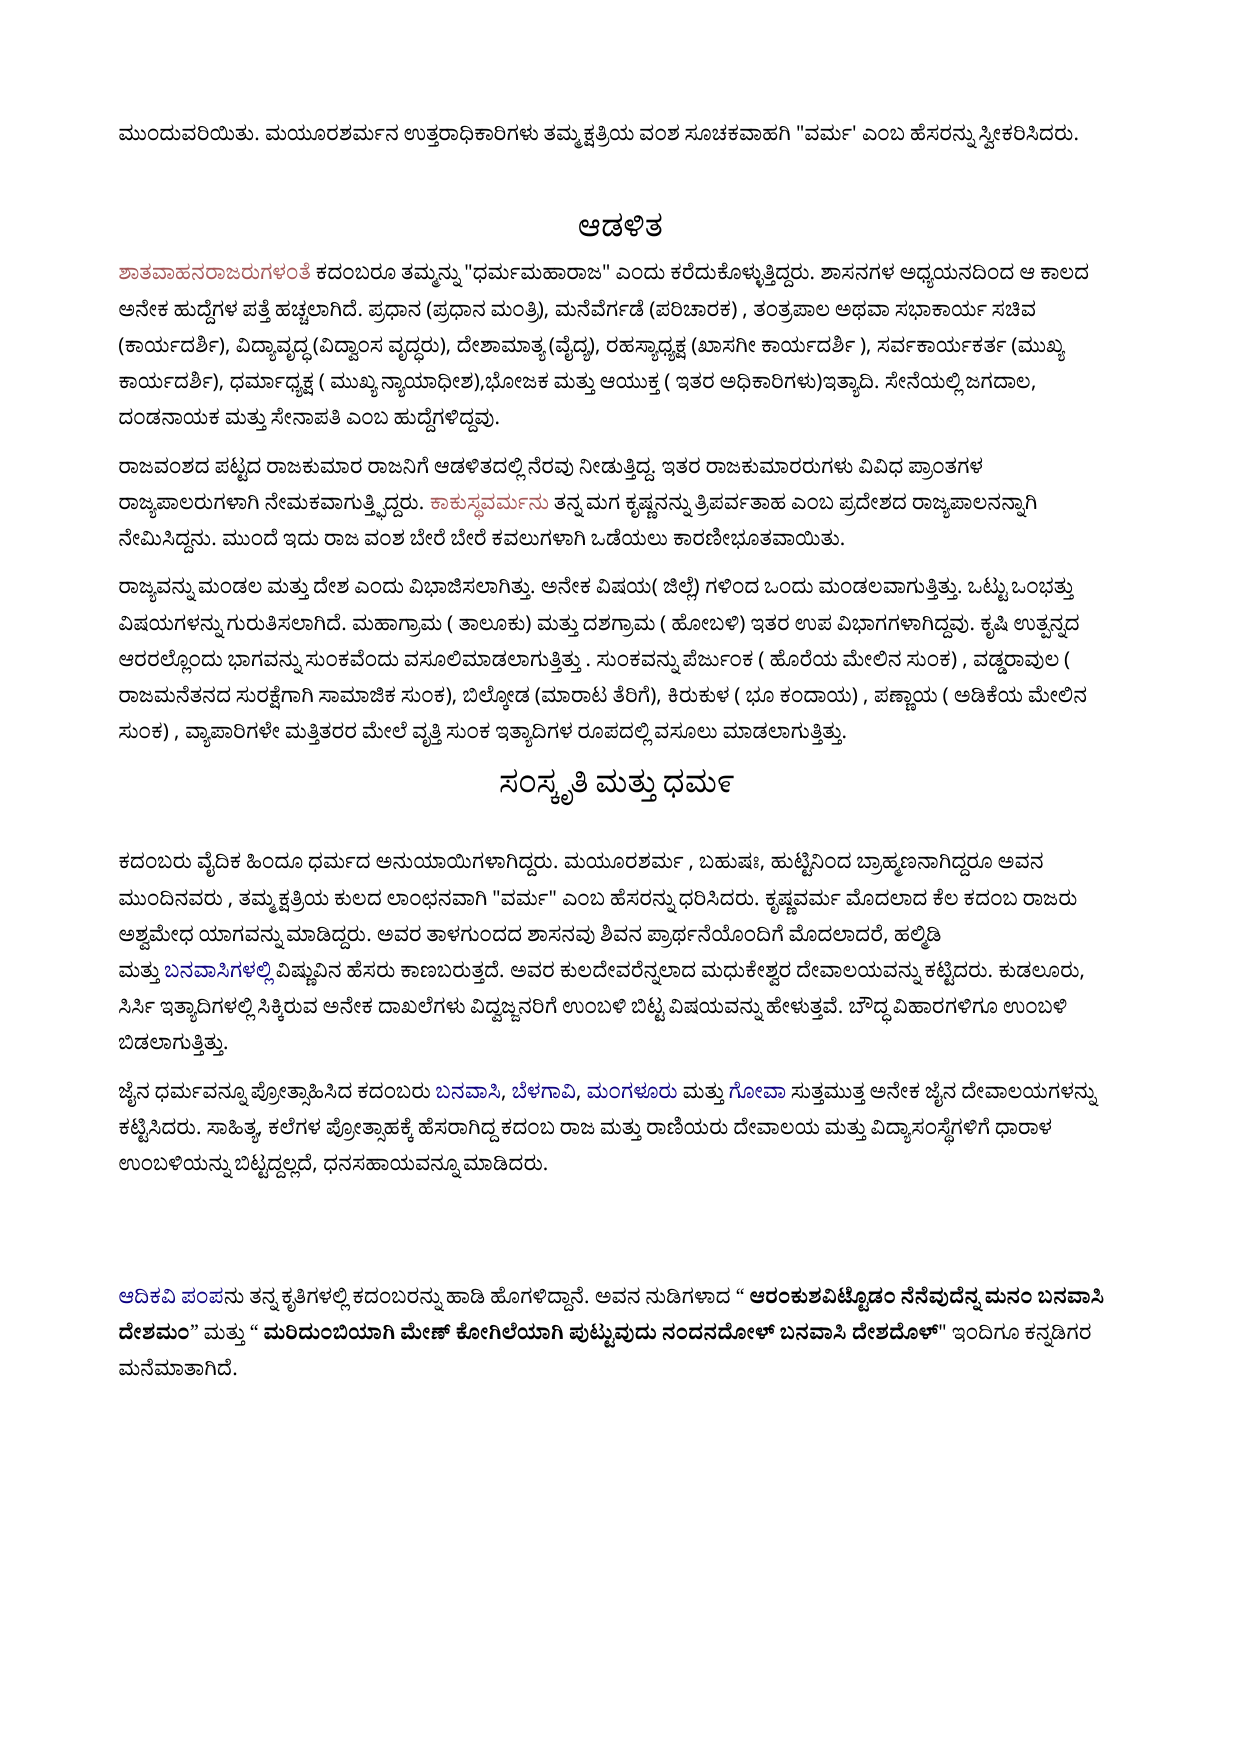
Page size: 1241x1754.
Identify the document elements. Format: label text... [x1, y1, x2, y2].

text ಕದಂಬರು ವೈದಿಕ ಹಿಂದೂ ಧರ್ಮದ ಅನುಯಾಯಿಗಳಾಗಿದ್ದರು. ಮಯೂರಶರ್ಮ , ಬಹುಷಃ, ಹುಟ್ಟಿನಿಂದ ಬ್ರಾಹ್ಮಣನಾಗಿದ್ದರೂ ಅವನ ಮುಂದಿನವರು , ತಮ್ಮ ಕ್ಷತ್ರಿಯ ಕುಲದ ಲಾಂಛನವಾಗಿ "ವರ್ಮ" ಎಂಬ ಹೆಸರನ್ನು ಧರಿಸಿದರು. ಕೃಷ್ಣವರ್ಮ ಮೊದಲಾದ ಕೆಲ ಕದಂಬ ರಾಜರು ಅಶ್ವಮೇಧ ಯಾಗವನ್ನು ಮಾಡಿದ್ದರು. ಅವರ ತಾಳಗುಂದದ ಶಾಸನವು ಶಿವನ ಪ್ರಾರ್ಥನೆಯೊಂದಿಗೆ ಮೊದಲಾದರೆ, ಹಲ್ಮಿಡಿ ಮತ್ತು ಬನವಾಸಿಗಳಲ್ಲಿ ವಿಷ್ಣುವಿನ ಹೆಸರು ಕಾಣಬರುತ್ತದೆ. ಅವರ ಕುಲದೇವರೆನ್ನಲಾದ ಮಧುಕೇಶ್ವರ ದೇವಾಲಯವನ್ನು ಕಟ್ಟಿದರು. ಕುಡಲೂರು, ಸಿರ್ಸಿ ಇತ್ಯಾದಿಗಳಲ್ಲಿ ಸಿಕ್ಕಿರುವ ಅನೇಕ ದಾಖಲೆಗಳು ವಿದ್ವಜ್ಜನರಿಗೆ ಉಂಬಳಿ ಬಿಟ್ಟ ವಿಷಯವನ್ನು ಹೇಳುತ್ತವೆ. ಬೌದ್ಧ ವಿಹಾರಗಳಿಗೂ ಉಂಬಳಿ ಬಿಡಲಾಗುತ್ತಿತ್ತು. [118, 847, 1122, 1064]
text ಆದಿಕವಿ ಪಂಪನು ತನ್ನ ಕೃತಿಗಳಲ್ಲಿ ಕದಂಬರನ್ನು ಹಾಡಿ ಹೊಗಳಿದ್ದಾನೆ. ಅವನ ನುಡಿಗಳಾದ “ ಆರಂಕುಶವಿಟ್ಟೊಡಂ ನೆನೆವುದೆನ್ನ ಮನಂ ಬನವಾಸಿ ದೇಶಮಂ” ಮತ್ತು “ ಮರಿದುಂಬಿಯಾಗಿ ಮೇಣ್ ಕೋಗಿಲೆಯಾಗಿ ಪುಟ್ಟುವುದು ನಂದನದೋಳ್ ಬನವಾಸಿ ದೇಶದೊಳ್" ಇಂದಿಗೂ ಕನ್ನಡಿಗರ ಮನೆಮಾತಾಗಿದೆ. [118, 1282, 1122, 1390]
text ರಾಜ್ಯವನ್ನು ಮಂಡಲ ಮತ್ತು ದೇಶ ಎಂದು ವಿಭಾಜಿಸಲಾಗಿತ್ತು. ಅನೇಕ ವಿಷಯ( ಜಿಲ್ಲೆ) ಗಳಿಂದ ಒಂದು ಮಂಡಲವಾಗುತ್ತಿತ್ತು. ಒಟ್ಟು ಒಂಭತ್ತು ವಿಷಯಗಳನ್ನು ಗುರುತಿಸಲಾಗಿದೆ. ಮಹಾಗ್ರಾಮ ( ತಾಲೂಕು) ಮತ್ತು ದಶಗ್ರಾಮ ( ಹೋಬಳಿ) ಇತರ ಉಪ ವಿಭಾಗಗಳಾಗಿದ್ದವು. ಕೃಷಿ ಉತ್ಪನ್ನದ ಆರರಲ್ಲೊಂದು ಭಾಗವನ್ನು ಸುಂಕವೆಂದು ವಸೂಲಿಮಾಡಲಾಗುತ್ತಿತ್ತು . ಸುಂಕವನ್ನು ಪೆರ್ಜುಂಕ ( ಹೊರೆಯ ಮೇಲಿನ ಸುಂಕ) , ವಡ್ಡರಾವುಲ ( ರಾಜಮನೆತನದ ಸುರಕ್ಷೆಗಾಗಿ ಸಾಮಾಜಿಕ ಸುಂಕ), ಬಿಲ್ಕೋಡ (ಮಾರಾಟ ತೆರಿಗೆ), ಕಿರುಕುಳ ( ಭೂ ಕಂದಾಯ) , ಪಣ್ಣಾಯ ( ಅಡಿಕೆಯ ಮೇಲಿನ ಸುಂಕ) , ವ್ಯಾಪಾರಿಗಳೇ ಮತ್ತಿತರರ ಮೇಲೆ ವೃತ್ತಿ ಸುಂಕ ಇತ್ಯಾದಿಗಳ ರೂಪದಲ್ಲಿ ವಸೂಲು ಮಾಡಲಾಗುತ್ತಿತ್ತು. [118, 572, 1122, 753]
text ರಾಜವಂಶದ ಪಟ್ಟದ ರಾಜಕುಮಾರ ರಾಜನಿಗೆ ಆಡಳಿತದಲ್ಲಿ ನೆರವು ನೀಡುತ್ತಿದ್ದ. ಇತರ ರಾಜಕುಮಾರರುಗಳು ವಿವಿಧ ಪ್ರಾಂತಗಳ ರಾಜ್ಯಪಾಲರುಗಳಾಗಿ ನೇಮಕವಾಗುತ್ತ್ಫಿದ್ದರು. ಕಾಕುಸ್ಥವರ್ಮನು ತನ್ನ ಮಗ ಕೃಷ್ಣನನ್ನು ತ್ರಿಪರ್ವತಾಹ ಎಂಬ ಪ್ರದೇಶದ ರಾಜ್ಯಪಾಲನನ್ನಾಗಿ ನೇಮಿಸಿದ್ದನು. ಮುಂದೆ ಇದು ರಾಜ ವಂಶ ಬೇರೆ ಬೇರೆ ಕವಲುಗಳಾಗಿ ಒಡೆಯಲು ಕಾರಣೀಭೂತವಾಯಿತು. [118, 451, 1122, 560]
subtitle ಆಡಳಿತ [118, 210, 1122, 258]
text ಶಾತವಾಹನರಾಜರುಗಳಂತೆ ಕದಂಬರೂ ತಮ್ಮನ್ನು "ಧರ್ಮಮಹಾರಾಜ" ಎಂದು ಕರೆದುಕೊಳ್ಳುತ್ತಿದ್ದರು. ಶಾಸನಗಳ ಅಧ್ಯಯನದಿಂದ ಆ ಕಾಲದ ಅನೇಕ ಹುದ್ದೆಗಳ ಪತ್ತೆ ಹಚ್ಚಲಾಗಿದೆ. ಪ್ರಧಾನ (ಪ್ರಧಾನ ಮಂತ್ರಿ), ಮನೆವೆರ್ಗಡೆ (ಪರಿಚಾರಕ) , ತಂತ್ರಪಾಲ ಅಥವಾ ಸಭಾಕಾರ್ಯ ಸಚಿವ (ಕಾರ್ಯದರ್ಶಿ), ವಿದ್ಯಾವೃದ್ಧ (ವಿದ್ವಾಂಸ ವೃದ್ಧರು), ದೇಶಾಮಾತ್ಯ (ವೈದ್ಯ), ರಹಸ್ಯಾಧ್ಯಕ್ಷ (ಖಾಸಗೀ ಕಾರ್ಯದರ್ಶಿ ), ಸರ್ವಕಾರ್ಯಕರ್ತ (ಮುಖ್ಯ ಕಾರ್ಯದರ್ಶಿ), ಧರ್ಮಾಧ್ಯಕ್ಷ ( ಮುಖ್ಯ ನ್ಯಾಯಾಧೀಶ),ಭೋಜಕ ಮತ್ತು ಆಯುಕ್ತ ( ಇತರ ಅಧಿಕಾರಿಗಳು)ಇತ್ಯಾದಿ. ಸೇನೆಯಲ್ಲಿ ಜಗದಾಲ, ದಂಡನಾಯಕ ಮತ್ತು ಸೇನಾಪತಿ ಎಂಬ ಹುದ್ದೆಗಳಿದ್ದವು. [118, 258, 1122, 439]
text ಮುಂದುವರಿಯಿತು. ಮಯೂರಶರ್ಮನ ಉತ್ತರಾಧಿಕಾರಿಗಳು ತಮ್ಮ ಕ್ಷತ್ರಿಯ ವಂಶ ಸೂಚಕವಾಹಗಿ "ವರ್ಮ' ಎಂಬ ಹೆಸರನ್ನು ಸ್ವೀಕರಿಸಿದರು. [118, 118, 1122, 154]
subtitle ಸಂಸ್ಕೃತಿ ಮತ್ತು ಧಮ೯ [118, 765, 1122, 813]
text ಜೈನ ಧರ್ಮವನ್ನೂ ಪ್ರೋತ್ಸಾಹಿಸಿದ ಕದಂಬರು ಬನವಾಸಿ, ಬೆಳಗಾವಿ, ಮಂಗಳೂರು ಮತ್ತು ಗೋವಾ ಸುತ್ತಮುತ್ತ ಅನೇಕ ಜೈನ ದೇವಾಲಯಗಳನ್ನು ಕಟ್ಟಿಸಿದರು. ಸಾಹಿತ್ಯ, ಕಲೆಗಳ ಪ್ರೋತ್ಸಾಹಕ್ಕೆ ಹೆಸರಾಗಿದ್ದ ಕದಂಬ ರಾಜ ಮತ್ತು ರಾಣಿಯರು ದೇವಾಲಯ ಮತ್ತು ವಿದ್ಯಾಸಂಸ್ಥೆಗಳಿಗೆ ಧಾರಾಳ ಉಂಬಳಿಯನ್ನು ಬಿಟ್ಟದ್ದಲ್ಲದೆ, ಧನಸಹಾಯವನ್ನೂ ಮಾಡಿದರು. [118, 1076, 1122, 1185]
